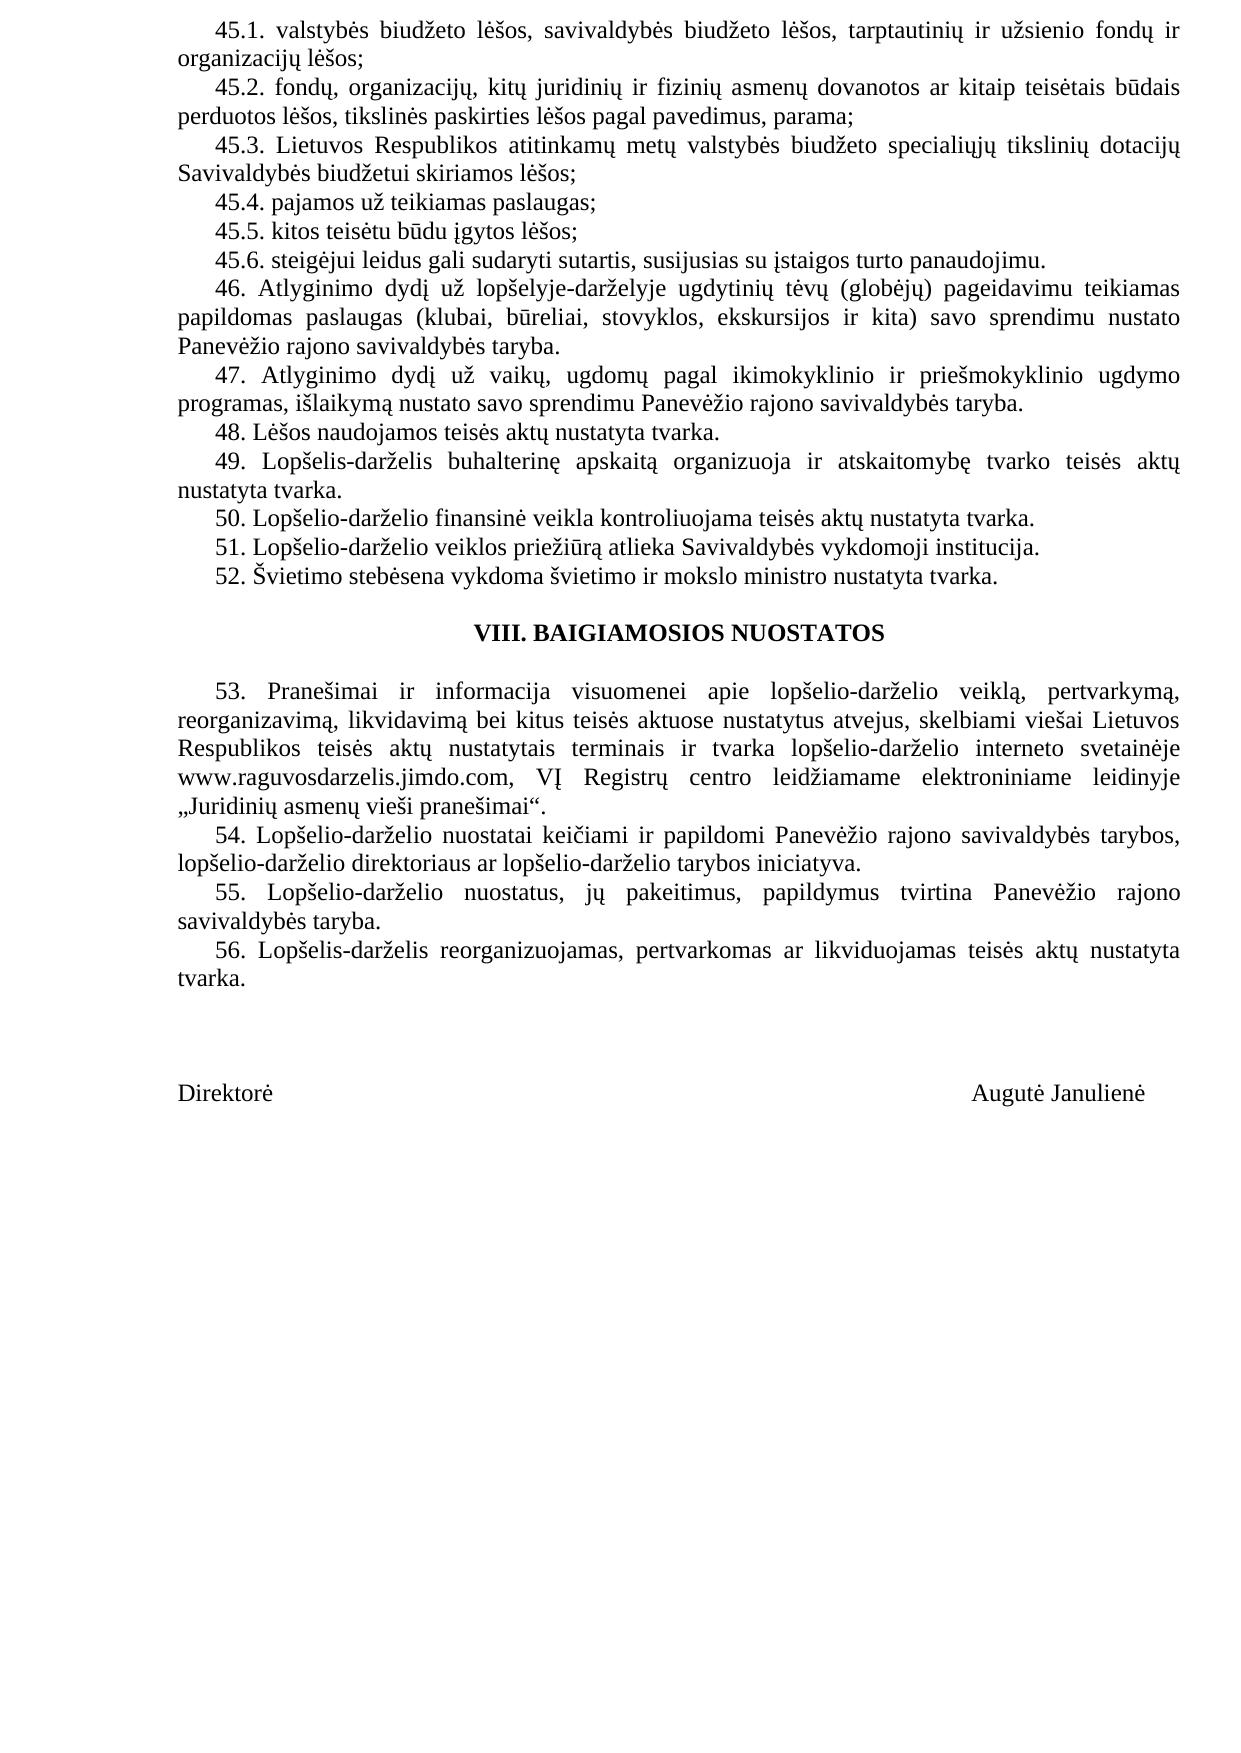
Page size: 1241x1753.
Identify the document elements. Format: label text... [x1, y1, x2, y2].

text 45.5. kitos teisėtu būdu įgytos lėšos; [177, 216, 1181, 245]
text VIII. BAIGIAMOSIOS NUOSTATOS [177, 618, 1181, 647]
text 48. Lėšos naudojamos teisės aktų nustatyta tvarka. [177, 417, 1181, 446]
text 47. Atlyginimo dydį už vaikų, ugdomų pagal ikimokyklinio ir priešmokyklinio ugdymo programas, išlaikymą nustato savo sprendimu Panevėžio rajono savivaldybės taryba. [177, 360, 1181, 417]
text 45.1. valstybės biudžeto lėšos, savivaldybės biudžeto lėšos, tarptautinių ir užsienio fondų ir organizacijų lėšos; [177, 15, 1181, 72]
text 49. Lopšelis-darželis buhalterinę apskaitą organizuoja ir atskaitomybę tvarko teisės aktų nustatyta tvarka. [177, 446, 1181, 503]
text 45.3. Lietuvos Respublikos atitinkamų metų valstybės biudžeto specialiųjų tikslinių dotacijų Savivaldybės biudžetui skiriamos lėšos; [177, 130, 1181, 187]
text 56. Lopšelis-darželis reorganizuojamas, pertvarkomas ar likviduojamas teisės aktų nustatyta tvarka. [177, 935, 1181, 992]
text 53. Pranešimai ir informacija visuomenei apie lopšelio-darželio veiklą, pertvarkymą, reorganizavimą, likvidavimą bei kitus teisės aktuose nustatytus atvejus, skelbiami viešai Lietuvos Respublikos teisės aktų nustatytais terminais ir tvarka lopšelio-darželio interneto svetainėje www.raguvosdarzelis.jimdo.com, VĮ Registrų centro leidžiamame elektroniniame leidinyje „Juridinių asmenų vieši pranešimai“. [177, 676, 1181, 820]
text 45.2. fondų, organizacijų, kitų juridinių ir fizinių asmenų dovanotos ar kitaip teisėtais būdais perduotos lėšos, tikslinės paskirties lėšos pagal pavedimus, parama; [177, 72, 1181, 130]
text 50. Lopšelio-darželio finansinė veikla kontroliuojama teisės aktų nustatyta tvarka. [215, 503, 1181, 532]
text 51. Lopšelio-darželio veiklos priežiūrą atlieka Savivaldybės vykdomoji institucija. [215, 532, 1181, 561]
text 55. Lopšelio-darželio nuostatus, jų pakeitimus, papildymus tvirtina Panevėžio rajono savivaldybės taryba. [177, 877, 1181, 935]
text 52. Švietimo stebėsena vykdoma švietimo ir mokslo ministro nustatyta tvarka. [215, 561, 1181, 590]
text Direktorė Augutė Janulienė [177, 1078, 1181, 1107]
text 46. Atlyginimo dydį už lopšelyje-darželyje ugdytinių tėvų (globėjų) pageidavimu teikiamas papildomas paslaugas (klubai, būreliai, stovyklos, ekskursijos ir kita) savo sprendimu nustato Panevėžio rajono savivaldybės taryba. [177, 273, 1181, 360]
text 54. Lopšelio-darželio nuostatai keičiami ir papildomi Panevėžio rajono savivaldybės tarybos, lopšelio-darželio direktoriaus ar lopšelio-darželio tarybos iniciatyva. [177, 820, 1181, 877]
text 45.6. steigėjui leidus gali sudaryti sutartis, susijusias su įstaigos turto panaudojimu. [177, 245, 1181, 273]
text 45.4. pajamos už teikiamas paslaugas; [177, 187, 1181, 216]
